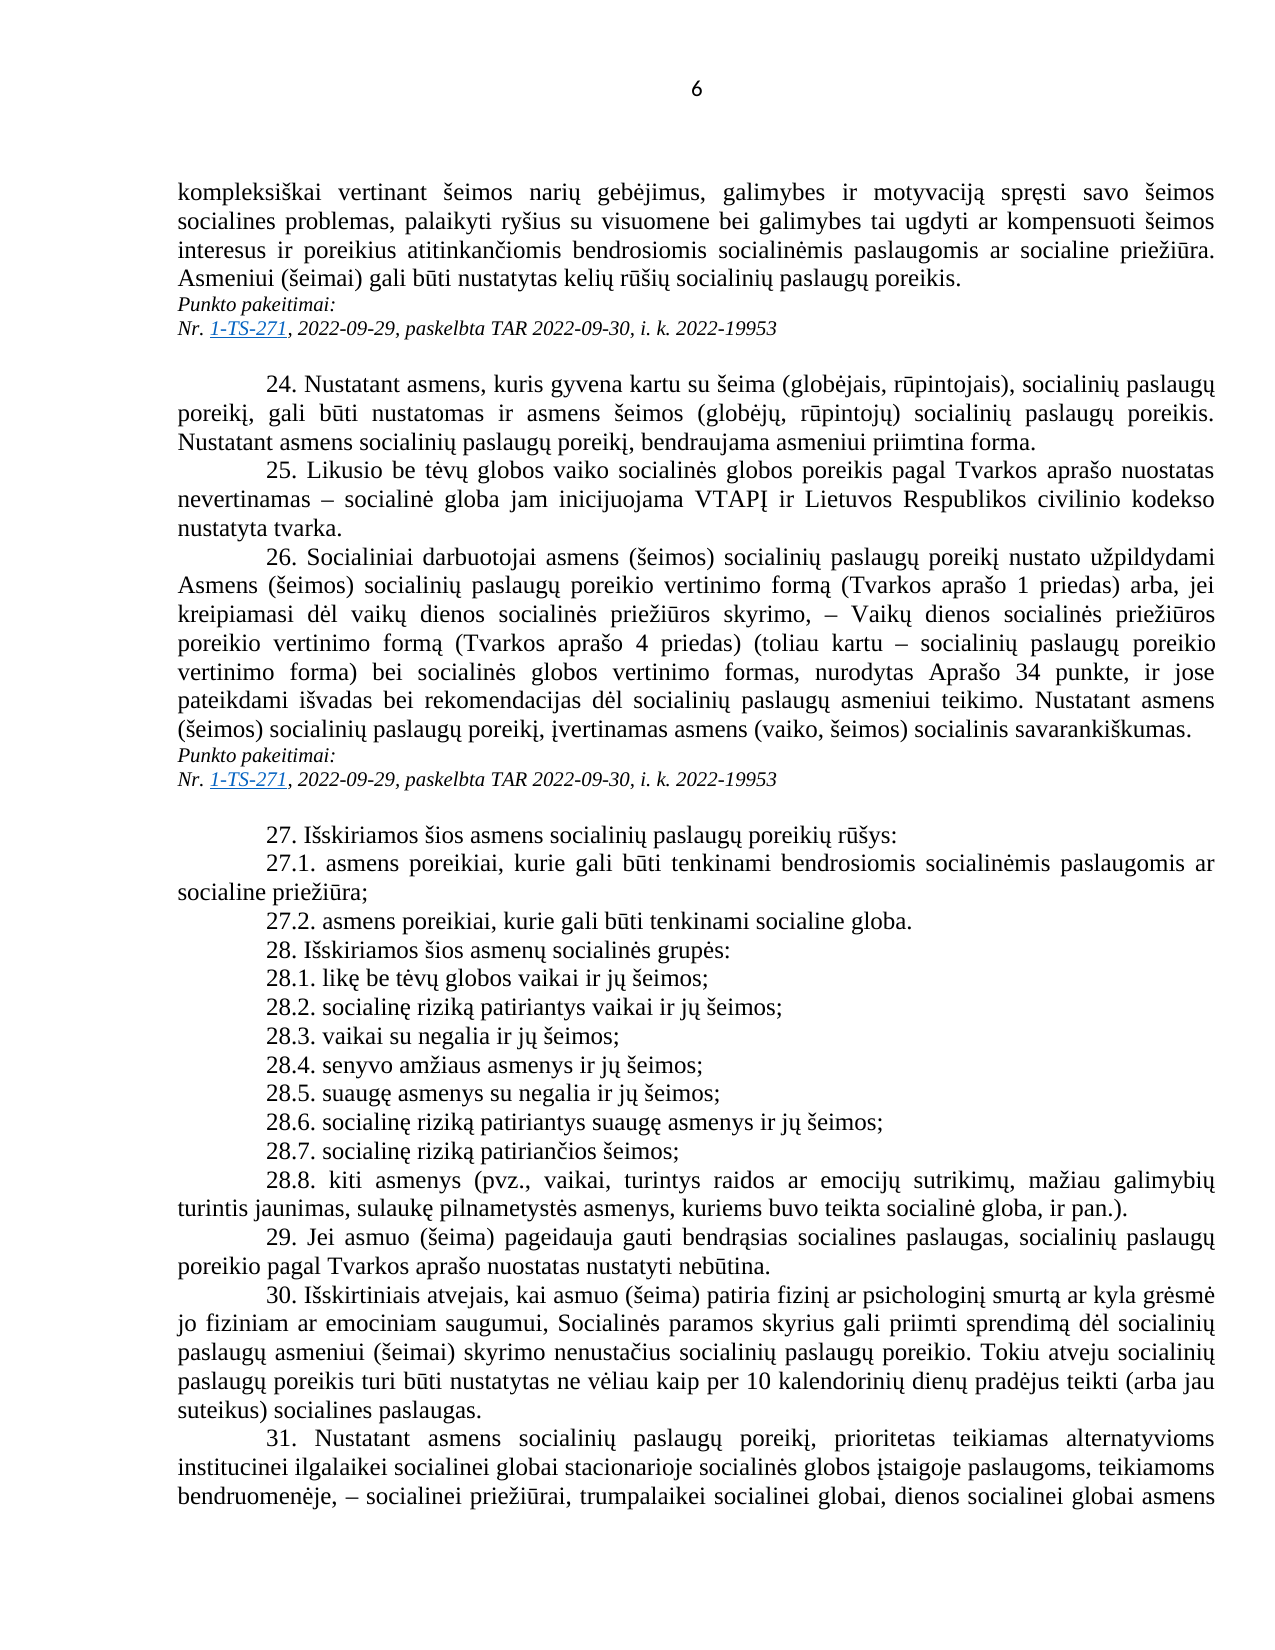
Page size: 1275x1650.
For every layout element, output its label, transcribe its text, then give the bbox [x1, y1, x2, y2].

text 28.2. socialinę riziką patiriantys vaikai ir jų šeimos; [177, 992, 1216, 1021]
text 29. Jei asmuo (šeima) pageidauja gauti bendrąsias socialines paslaugas, socialinių paslaugų poreikio pagal Tvarkos aprašo nuostatas nustatyti nebūtina. [177, 1222, 1216, 1280]
text 28.5. suaugę asmenys su negalia ir jų šeimos; [177, 1078, 1216, 1107]
text 30. Išskirtiniais atvejais, kai asmuo (šeima) patiria fizinį ar psichologinį smurtą ar kyla grėsmė jo fiziniam ar emociniam saugumui, Socialinės paramos skyrius gali priimti sprendimą dėl socialinių paslaugų asmeniui (šeimai) skyrimo nenustačius socialinių paslaugų poreikio. Tokiu atveju socialinių paslaugų poreikis turi būti nustatytas ne vėliau kaip per 10 kalendorinių dienų pradėjus teikti (arba jau suteikus) socialines paslaugas. [177, 1280, 1216, 1423]
text 28. Išskiriamos šios asmenų socialinės grupės: [177, 935, 1216, 963]
text 24. Nustatant asmens, kuris gyvena kartu su šeima (globėjais, rūpintojais), socialinių paslaugų poreikį, gali būti nustatomas ir asmens šeimos (globėjų, rūpintojų) socialinių paslaugų poreikis. Nustatant asmens socialinių paslaugų poreikį, bendraujama asmeniui priimtina forma. [177, 369, 1216, 455]
text kompleksiškai vertinant šeimos narių gebėjimus, galimybes ir motyvaciją spręsti savo šeimos socialines problemas, palaikyti ryšius su visuomene bei galimybes tai ugdyti ar kompensuoti šeimos interesus ir poreikius atitinkančiomis bendrosiomis socialinėmis paslaugomis ar socialine priežiūra. Asmeniui (šeimai) gali būti nustatytas kelių rūšių socialinių paslaugų poreikis. [177, 177, 1216, 292]
text Punkto pakeitimai: [177, 743, 1216, 767]
text Punkto pakeitimai: [177, 292, 1216, 316]
text 28.6. socialinę riziką patiriantys suaugę asmenys ir jų šeimos; [177, 1107, 1216, 1136]
text 28.1. likę be tėvų globos vaikai ir jų šeimos; [177, 963, 1216, 992]
text 26. Socialiniai darbuotojai asmens (šeimos) socialinių paslaugų poreikį nustato užpildydami Asmens (šeimos) socialinių paslaugų poreikio vertinimo formą (Tvarkos aprašo 1 priedas) arba, jei kreipiamasi dėl vaikų dienos socialinės priežiūros skyrimo, – Vaikų dienos socialinės priežiūros poreikio vertinimo formą (Tvarkos aprašo 4 priedas) (toliau kartu – socialinių paslaugų poreikio vertinimo forma) bei socialinės globos vertinimo formas, nurodytas Aprašo 34 punkte, ir jose pateikdami išvadas bei rekomendacijas dėl socialinių paslaugų asmeniui teikimo. Nustatant asmens (šeimos) socialinių paslaugų poreikį, įvertinamas asmens (vaiko, šeimos) socialinis savarankiškumas. [177, 542, 1216, 743]
text Nr. 1-TS-271, 2022-09-29, paskelbta TAR 2022-09-30, i. k. 2022-19953 [177, 316, 1216, 340]
text 27. Išskiriamos šios asmens socialinių paslaugų poreikių rūšys: [177, 820, 1216, 848]
text 28.8. kiti asmenys (pvz., vaikai, turintys raidos ar emocijų sutrikimų, mažiau galimybių turintis jaunimas, sulaukę pilnametystės asmenys, kuriems buvo teikta socialinė globa, ir pan.). [177, 1165, 1216, 1222]
text 28.7. socialinę riziką patiriančios šeimos; [177, 1136, 1216, 1165]
text 27.2. asmens poreikiai, kurie gali būti tenkinami socialine globa. [177, 906, 1216, 935]
text Nr. 1-TS-271, 2022-09-29, paskelbta TAR 2022-09-30, i. k. 2022-19953 [177, 767, 1216, 791]
text 31. Nustatant asmens socialinių paslaugų poreikį, prioritetas teikiamas alternatyvioms institucinei ilgalaikei socialinei globai stacionarioje socialinės globos įstaigoje paslaugoms, teikiamoms bendruomenėje, – socialinei priežiūrai, trumpalaikei socialinei globai, dienos socialinei globai asmens [177, 1423, 1216, 1510]
text 28.4. senyvo amžiaus asmenys ir jų šeimos; [177, 1050, 1216, 1078]
text 28.3. vaikai su negalia ir jų šeimos; [177, 1021, 1216, 1050]
text 25. Likusio be tėvų globos vaiko socialinės globos poreikis pagal Tvarkos aprašo nuostatas nevertinamas – socialinė globa jam inicijuojama VTAPĮ ir Lietuvos Respublikos civilinio kodekso nustatyta tvarka. [177, 455, 1216, 542]
text 27.1. asmens poreikiai, kurie gali būti tenkinami bendrosiomis socialinėmis paslaugomis ar socialine priežiūra; [177, 848, 1216, 906]
